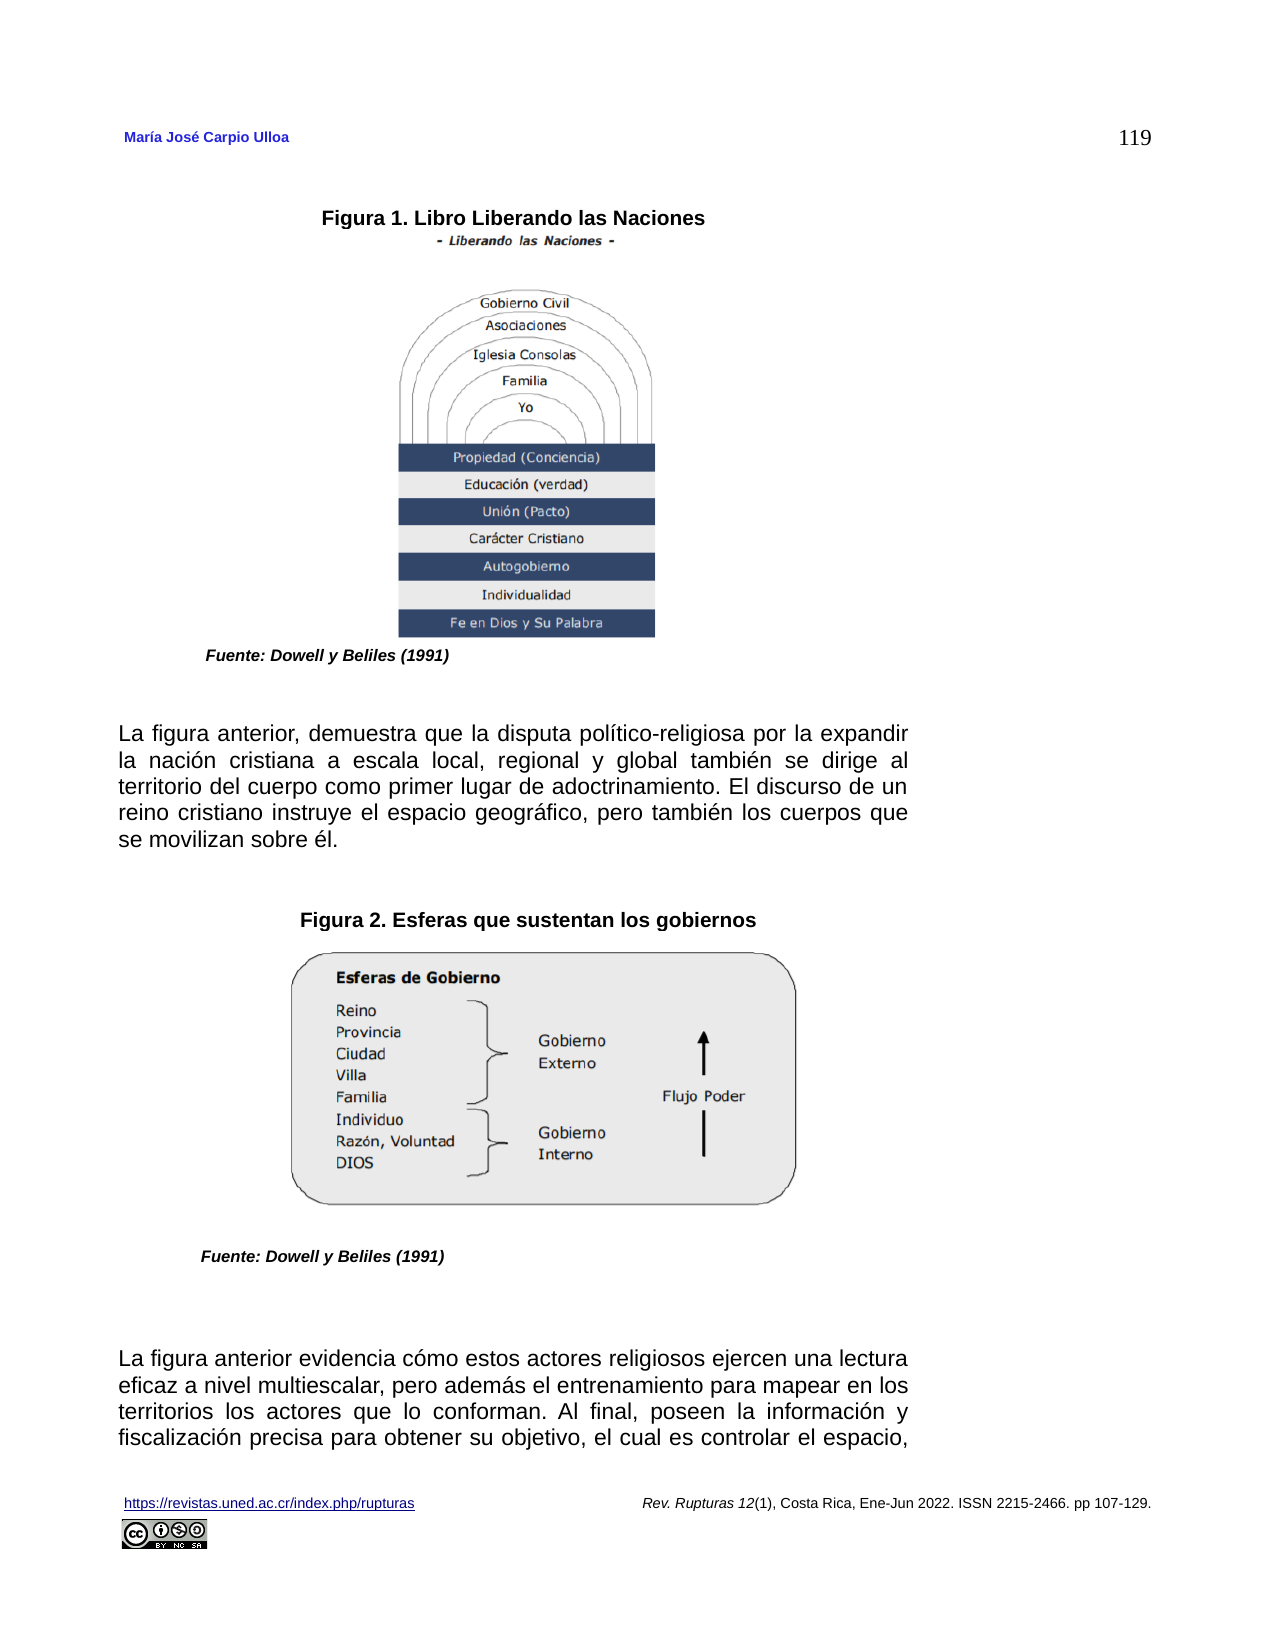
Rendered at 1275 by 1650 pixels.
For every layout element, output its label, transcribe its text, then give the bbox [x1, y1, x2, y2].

text La figura anterior, demuestra que la disputa político-religiosa por la expandir la nación cristiana a escala local, regional y global también se dirige al territorio del cuerpo como primer lugar de adoctrinamiento. El discurso de un reino cristiano instruye el espacio geográfico, pero también los cuerpos que se movilizan sobre él. [118, 720, 909, 852]
picture [121, 1519, 208, 1549]
table_header Figura 1. Libro Liberando las Naciones Fuente: Dowell y Beliles (1991) [118, 200, 909, 670]
table_header Figura 2. Esferas que sustentan los gobiernos Fuente: Dowell y Beliles (1991) [118, 902, 909, 1295]
picture [345, 931, 708, 1224]
text La figura anterior evidencia cómo estos actores religiosos ejercen una lectura eficaz a nivel multiescalar, pero además el entrenamiento para mapear en los territorios los actores que lo conforman. Al final, poseen la información y fiscalización precisa para obtener su objetivo, el cual es controlar el espacio, [118, 1345, 909, 1451]
picture [285, 229, 747, 646]
